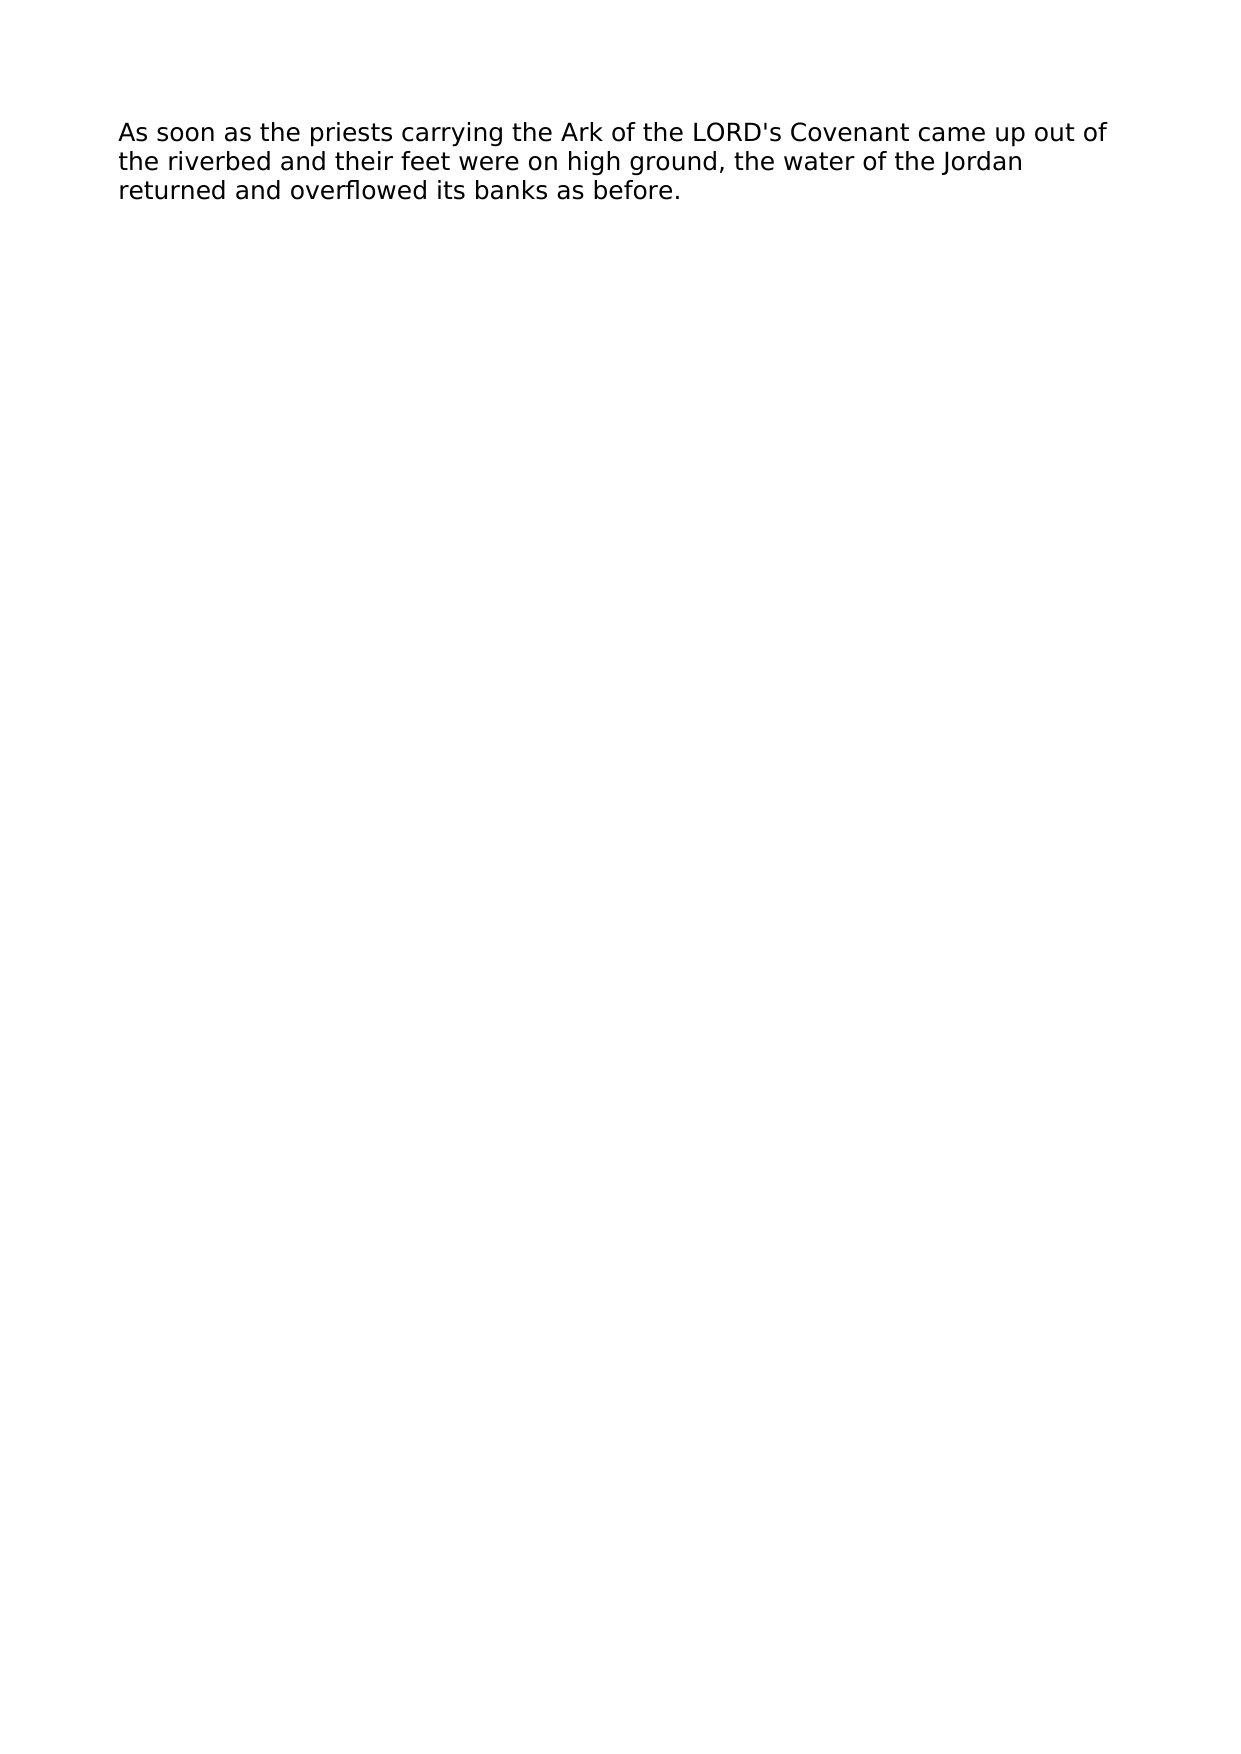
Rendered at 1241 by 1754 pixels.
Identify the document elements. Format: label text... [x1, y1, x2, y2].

text As soon as the priests carrying the Ark of the LORD's Covenant came up out of the riverbed and their feet were on high ground, the water of the Jordan returned and overflowed its banks as before. [118, 118, 1122, 206]
